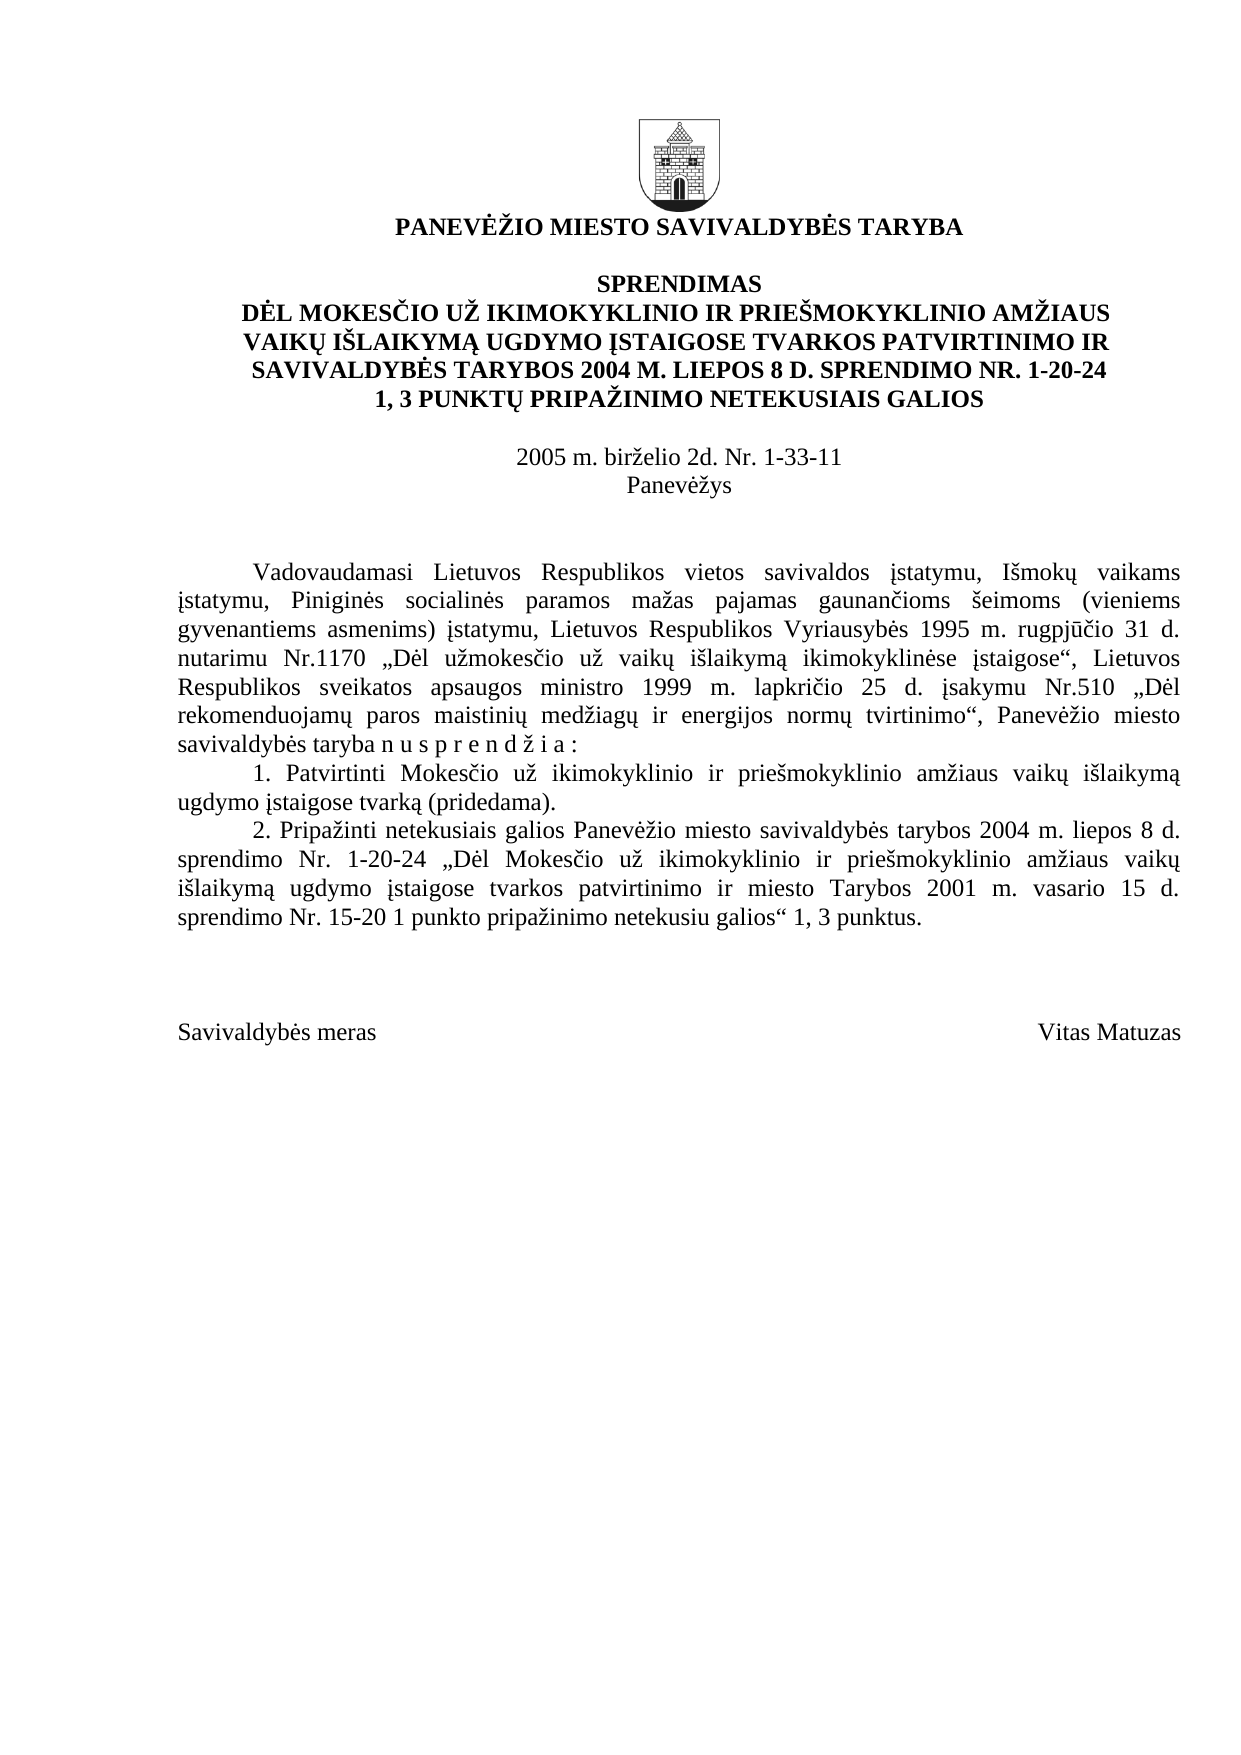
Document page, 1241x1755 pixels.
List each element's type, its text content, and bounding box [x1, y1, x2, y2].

text Vadovaudamasi Lietuvos Respublikos vietos savivaldos įstatymu, Išmokų vaikams įstatymu, Piniginės socialinės paramos mažas pajamas gaunančioms šeimoms (vieniems gyvenantiems asmenims) įstatymu, Lietuvos Respublikos Vyriausybės 1995 m. rugpjūčio 31 d. nutarimu Nr.1170 „Dėl užmokesčio už vaikų išlaikymą ikimokyklinėse įstaigose“, Lietuvos Respublikos sveikatos apsaugos ministro 1999 m. lapkričio 25 d. įsakymu Nr.510 „Dėl rekomenduojamų paros maistinių medžiagų ir energijos normų tvirtinimo“, Panevėžio miesto savivaldybės taryba n u s p r e n d ž i a : [177, 557, 1181, 758]
text 2. Pripažinti netekusiais galios Panevėžio miesto savivaldybės tarybos 2004 m. liepos 8 d. sprendimo Nr. 1-20-24 „Dėl Mokesčio už ikimokyklinio ir priešmokyklinio amžiaus vaikų išlaikymą ugdymo įstaigose tvarkos patvirtinimo ir miesto Tarybos 2001 m. vasario 15 d. sprendimo Nr. 15-20 1 punkto pripažinimo netekusiu galios“ 1, 3 punktus. [177, 816, 1181, 931]
text Panevėžys [177, 471, 1181, 499]
text 1. Patvirtinti Mokesčio už ikimokyklinio ir priešmokyklinio amžiaus vaikų išlaikymą ugdymo įstaigose tvarką (pridedama). [177, 758, 1181, 816]
text SPRENDIMAS [177, 269, 1181, 298]
text Savivaldybės meras Vitas Matuzas [177, 1017, 1181, 1046]
text VAIKŲ IŠLAIKYMĄ UGDYMO ĮSTAIGOSE TVARKOS PATVIRTINIMO IR [177, 327, 1181, 356]
text PANEVĖŽIO MIESTO SAVIVALDYBĖS TARYBA [177, 212, 1181, 241]
text 2005 m. birželio 2d. Nr. 1-33-11 [177, 442, 1181, 471]
text DĖL MOKESČIO UŽ IKIMOKYKLINIO IR PRIEŠMOKYKLINIO AMŽIAUS [177, 298, 1181, 327]
text SAVIVALDYBĖS TARYBOS 2004 M. LIEPOS 8 D. SPRENDIMO NR. 1-20-24 [177, 356, 1181, 384]
text 1, 3 PUNKTŲ PRIPAŽINIMO NETEKUSIAIS GALIOS [177, 384, 1181, 413]
